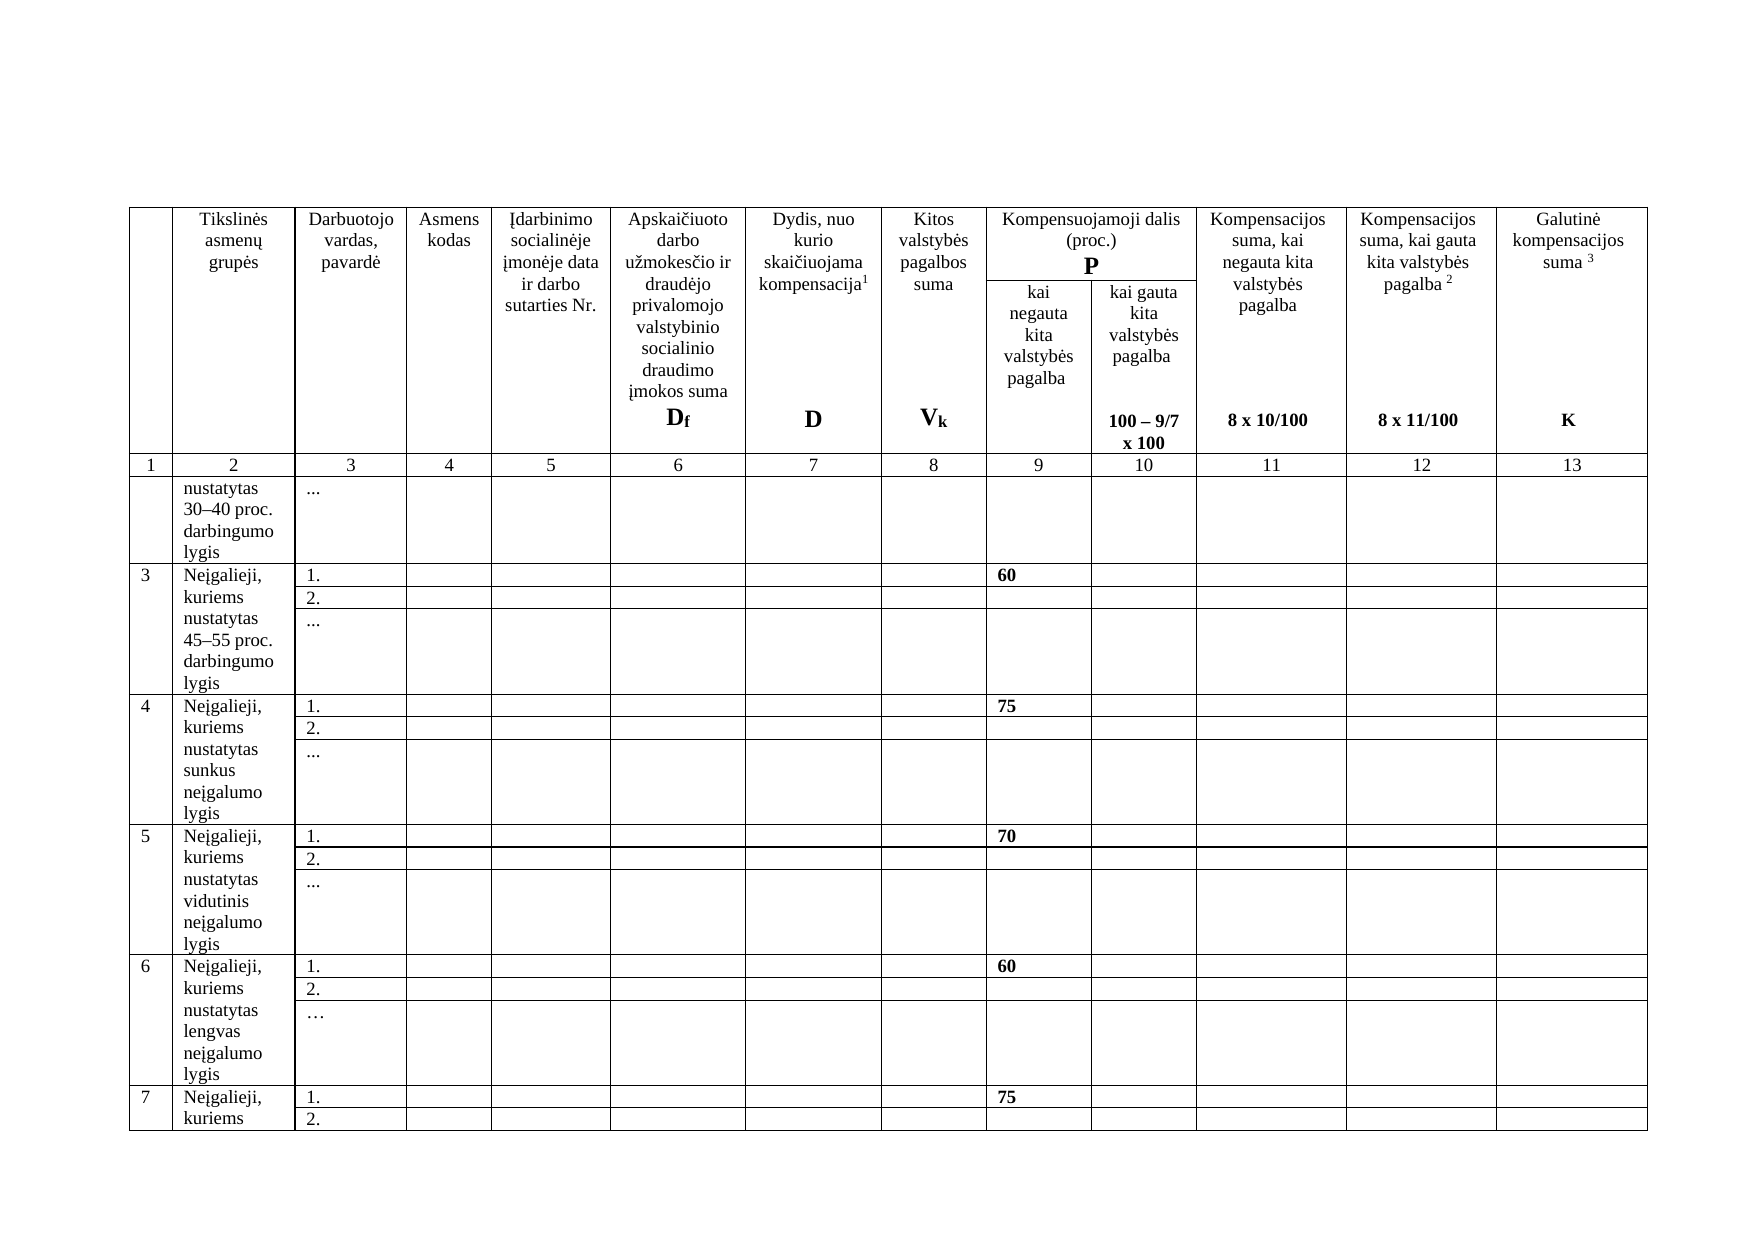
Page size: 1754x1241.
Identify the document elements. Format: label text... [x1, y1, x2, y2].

table_cell [1347, 848, 1496, 869]
table_cell [1347, 477, 1496, 563]
table_cell [611, 870, 745, 954]
table_cell [746, 740, 881, 824]
table_cell [1347, 1108, 1496, 1130]
table_header [130, 208, 172, 453]
table_cell nustatytas 30–40 proc. darbingumo lygis [173, 477, 294, 563]
table_cell [1092, 978, 1196, 999]
table_cell [1092, 1108, 1196, 1130]
table_cell [492, 587, 610, 608]
table_header Apskaičiuoto darbo užmokesčio ir draudėjo privalomojo valstybinio socialinio draudimo įmokos suma Df [611, 208, 745, 453]
table_cell 8 [882, 454, 986, 476]
table_cell [1197, 1001, 1346, 1085]
table_cell [611, 477, 745, 563]
table_cell [882, 1108, 986, 1130]
table_cell [1347, 1001, 1496, 1085]
table_cell [611, 695, 745, 716]
table_cell [882, 955, 986, 977]
table_cell [492, 848, 610, 869]
table_cell [407, 717, 491, 739]
table_cell Neįgalieji, kuriems nustatytas vidutinis neįgalumo lygis [173, 825, 294, 954]
table_cell [1347, 695, 1496, 716]
table_cell … [296, 1001, 406, 1085]
table_cell 7 [130, 1086, 172, 1130]
table_cell [1497, 1108, 1647, 1130]
table_cell [882, 477, 986, 563]
table_cell [1497, 740, 1647, 824]
table_cell kai negauta kita valstybės pagalba [987, 281, 1091, 453]
table_cell [1092, 1001, 1196, 1085]
table_cell [746, 848, 881, 869]
table_cell [1197, 870, 1346, 954]
table_cell [1497, 955, 1647, 977]
table_cell 70 [987, 825, 1091, 846]
table_cell [1197, 1108, 1346, 1130]
table_cell [1197, 609, 1346, 693]
table_cell [611, 609, 745, 693]
table_cell 13 [1497, 454, 1647, 476]
table_header Įdarbinimo socialinėje įmonėje data ir darbo sutarties Nr. [492, 208, 610, 453]
table_cell [492, 825, 610, 846]
table_cell [1497, 825, 1647, 846]
table_cell [1347, 564, 1496, 586]
table_cell [1092, 717, 1196, 739]
table_cell [492, 1001, 610, 1085]
table_cell [1347, 717, 1496, 739]
table_cell [1347, 587, 1496, 608]
table_cell 6 [611, 454, 745, 476]
table_cell [746, 1108, 881, 1130]
table_cell [407, 870, 491, 954]
table_cell [1092, 695, 1196, 716]
table_header Kompensuojamoji dalis (proc.) P [987, 208, 1196, 279]
table_cell 2 [173, 454, 294, 476]
table_cell [492, 564, 610, 586]
table_cell [1092, 848, 1196, 869]
table_cell [407, 1001, 491, 1085]
table_cell [1347, 978, 1496, 999]
table_cell [407, 1086, 491, 1107]
table_cell Neįgalieji, kuriems nustatytas lengvas neįgalumo lygis [173, 955, 294, 1085]
table_cell [987, 1001, 1091, 1085]
table_cell [1497, 477, 1647, 563]
table_cell [987, 848, 1091, 869]
table_cell [407, 978, 491, 999]
table_cell [1092, 740, 1196, 824]
table_cell [746, 870, 881, 954]
table_cell 2. [296, 587, 406, 608]
table_cell [407, 695, 491, 716]
table_cell [611, 1086, 745, 1107]
table_cell [611, 1108, 745, 1130]
table_cell [130, 477, 172, 563]
table_cell [987, 870, 1091, 954]
table_header Asmens kodas [407, 208, 491, 453]
table_cell 75 [987, 1086, 1091, 1107]
table_cell [882, 587, 986, 608]
table_header Dydis, nuo kurio skaičiuojama kompensacija1 D [746, 208, 881, 453]
table_cell [882, 717, 986, 739]
table_cell [987, 477, 1091, 563]
table_cell 4 [407, 454, 491, 476]
table_cell 1. [296, 564, 406, 586]
table_cell [882, 564, 986, 586]
table_header Kompensacijos suma, kai gauta kita valstybės pagalba 2 8 x 11/100 [1347, 208, 1496, 453]
table_cell [407, 825, 491, 846]
table_cell [492, 695, 610, 716]
table_cell 1. [296, 1086, 406, 1107]
table_cell 12 [1347, 454, 1496, 476]
table_cell 2. [296, 717, 406, 739]
table_cell [492, 740, 610, 824]
table_cell 7 [746, 454, 881, 476]
table_cell [611, 825, 745, 846]
table_cell [882, 870, 986, 954]
table_header Kitos valstybės pagalbos suma Vk [882, 208, 986, 453]
table_cell [1197, 740, 1346, 824]
table_cell [882, 978, 986, 999]
table_cell [1197, 564, 1346, 586]
table_cell [611, 848, 745, 869]
table_cell [1497, 1001, 1647, 1085]
table_cell [746, 587, 881, 608]
table_cell [611, 740, 745, 824]
table_header Darbuotojo vardas, pavardė [296, 208, 406, 453]
table_cell [1347, 740, 1496, 824]
table_cell [492, 1086, 610, 1107]
table_cell [1092, 564, 1196, 586]
table_cell 9 [987, 454, 1091, 476]
table_cell [1497, 717, 1647, 739]
table_cell 5 [492, 454, 610, 476]
table_cell [746, 1086, 881, 1107]
table_cell [492, 717, 610, 739]
table_cell [492, 955, 610, 977]
table_cell [1197, 848, 1346, 869]
table_cell [1197, 587, 1346, 608]
table_cell Neįgalieji, kuriems [173, 1086, 294, 1130]
table_cell [492, 870, 610, 954]
table_cell [611, 717, 745, 739]
table_cell 1. [296, 825, 406, 846]
table_cell [1197, 695, 1346, 716]
table_cell [1347, 955, 1496, 977]
table_cell ... [296, 740, 406, 824]
table_header Tikslinės asmenų grupės [173, 208, 294, 453]
table_cell [987, 717, 1091, 739]
table_cell [407, 1108, 491, 1130]
table_cell 60 [987, 564, 1091, 586]
table_cell [611, 955, 745, 977]
table_cell [1092, 825, 1196, 846]
table_cell [746, 978, 881, 999]
table_cell [882, 740, 986, 824]
table_cell ... [296, 609, 406, 693]
table_cell 75 [987, 695, 1091, 716]
table_cell [492, 477, 610, 563]
table_cell [1197, 1086, 1346, 1107]
table_cell [1497, 695, 1647, 716]
table_cell 1 [130, 454, 172, 476]
table_cell [492, 1108, 610, 1130]
table_cell [882, 848, 986, 869]
table_cell [882, 1086, 986, 1107]
table_cell [407, 848, 491, 869]
table_cell [1497, 978, 1647, 999]
table_cell [1497, 870, 1647, 954]
table_cell 3 [130, 564, 172, 693]
table_cell 5 [130, 825, 172, 954]
table_cell [1197, 825, 1346, 846]
table_cell [1092, 477, 1196, 563]
table_cell 2. [296, 1108, 406, 1130]
table_cell [611, 978, 745, 999]
table_cell [1092, 1086, 1196, 1107]
table_cell [987, 1108, 1091, 1130]
table_cell [746, 695, 881, 716]
table_cell 6 [130, 955, 172, 1085]
table_cell 3 [296, 454, 406, 476]
table_cell 1. [296, 955, 406, 977]
table_cell [1347, 1086, 1496, 1107]
table_cell 2. [296, 848, 406, 869]
table_cell ... [296, 870, 406, 954]
table_cell [1347, 870, 1496, 954]
table_cell [987, 978, 1091, 999]
table_cell [492, 609, 610, 693]
table_cell 4 [130, 695, 172, 824]
table_cell [987, 609, 1091, 693]
table_cell [987, 740, 1091, 824]
table_cell [1497, 587, 1647, 608]
table_cell ... [296, 477, 406, 563]
table_cell [746, 609, 881, 693]
table_cell [1197, 477, 1346, 563]
table_cell [746, 1001, 881, 1085]
table_cell [407, 564, 491, 586]
table_cell [407, 587, 491, 608]
table_cell 2. [296, 978, 406, 999]
table_cell [882, 695, 986, 716]
table_cell [407, 609, 491, 693]
table_header Galutinė kompensacijos suma 3 K [1497, 208, 1647, 453]
table_cell [1497, 848, 1647, 869]
table_cell [1197, 978, 1346, 999]
table_cell 10 [1092, 454, 1196, 476]
table_cell [1497, 609, 1647, 693]
table_cell [746, 477, 881, 563]
table_cell [746, 955, 881, 977]
table_cell [611, 587, 745, 608]
table_cell [1092, 955, 1196, 977]
table_cell [611, 564, 745, 586]
table_cell [882, 609, 986, 693]
table_cell [1197, 955, 1346, 977]
table_cell [1197, 717, 1346, 739]
table_cell [746, 564, 881, 586]
table_cell [407, 740, 491, 824]
table_cell 60 [987, 955, 1091, 977]
table_cell [1347, 825, 1496, 846]
table_cell [746, 717, 881, 739]
table_header Kompensacijos suma, kai negauta kita valstybės pagalba 8 x 10/100 [1197, 208, 1346, 453]
table_cell [1497, 564, 1647, 586]
table_cell [1092, 870, 1196, 954]
table_cell [407, 477, 491, 563]
table_cell Neįgalieji, kuriems nustatytas sunkus neįgalumo lygis [173, 695, 294, 824]
table_cell Neįgalieji, kuriems nustatytas 45–55 proc. darbingumo lygis [173, 564, 294, 693]
table_cell [746, 825, 881, 846]
table_cell [611, 1001, 745, 1085]
table_cell 11 [1197, 454, 1346, 476]
table_cell [987, 587, 1091, 608]
table_cell [882, 1001, 986, 1085]
table_cell [407, 955, 491, 977]
table_cell [1497, 1086, 1647, 1107]
table_cell kai gauta kita valstybės pagalba 100 – 9/7 x 100 [1092, 281, 1196, 453]
table_cell [492, 978, 610, 999]
table_cell [882, 825, 986, 846]
table_cell [1092, 609, 1196, 693]
table_cell [1347, 609, 1496, 693]
table_cell 1. [296, 695, 406, 716]
table_cell [1092, 587, 1196, 608]
